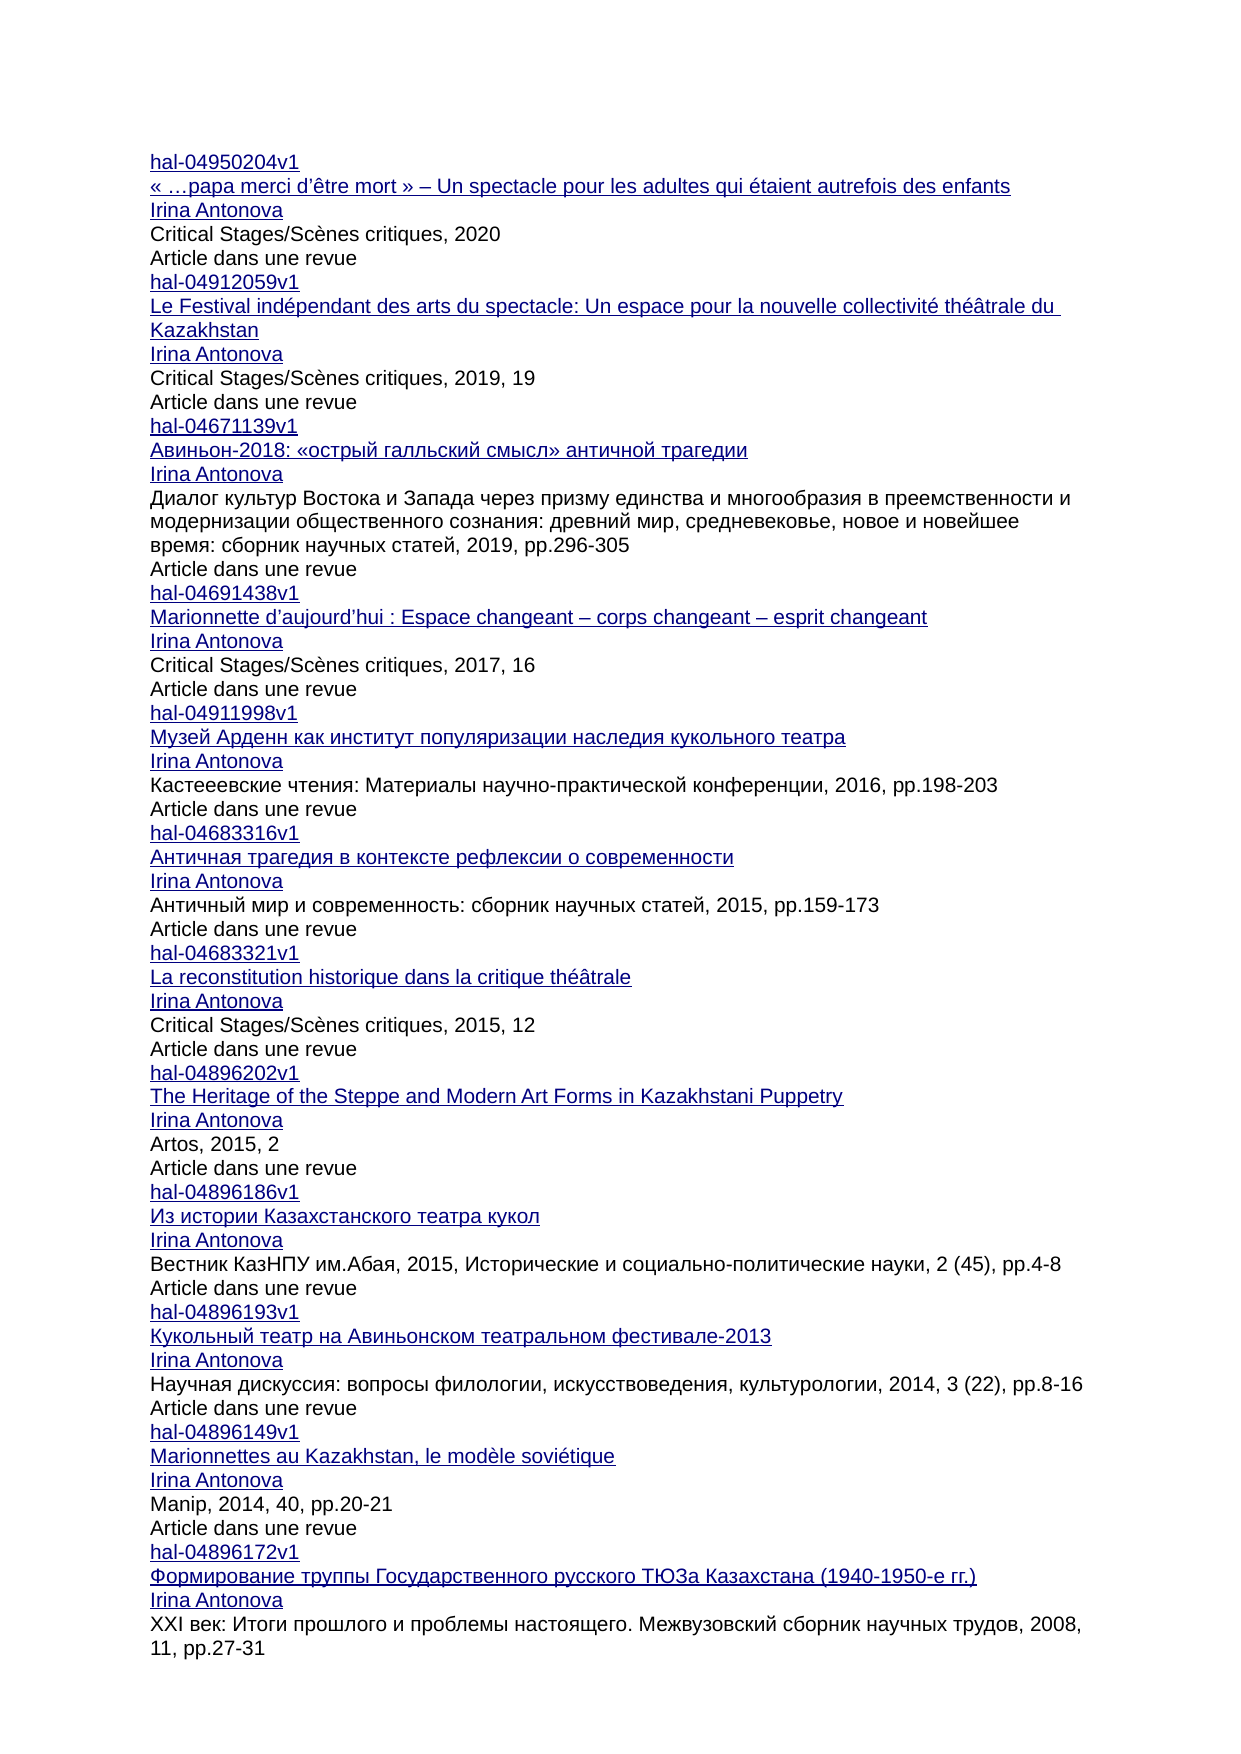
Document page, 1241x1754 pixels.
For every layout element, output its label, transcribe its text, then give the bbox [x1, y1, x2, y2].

table_cell Le Festival indépendant des arts du spectacle: Un espace pour la nouvelle collectivité théâtrale du Kazakhstan Irina Antonova Critical Stages/Scènes critiques, 2019, 19 Article dans une revue hal-04671139v1 [150, 294, 1090, 437]
table_cell Marionnettes au Kazakhstan, le modèle soviétique Irina Antonova Manip, 2014, 40, pp.20-21 Article dans une revue hal-04896172v1 [150, 1444, 1090, 1563]
table_cell Формирование труппы Государственного русского ТЮЗа Казахстана (1940-1950-е гг.) Irina Antonova XXI век: Итоги прошлого и проблемы настоящего. Межвузовский сборник научных трудов, 2008, 11, pp.27-31 [150, 1564, 1090, 1659]
table_cell Из истории Казахстанского театра кукол Irina Antonova Вестник КазНПУ им.Абая, 2015, Исторические и социально-политические науки, 2 (45), pp.4-8 Article dans une revue hal-04896193v1 [150, 1204, 1090, 1324]
table_cell Marionnette d’aujourd’hui : Espace changeant – corps changeant – esprit changeant Irina Antonova Critical Stages/Scènes critiques, 2017, 16 Article dans une revue hal-04911998v1 [150, 605, 1090, 725]
table_cell Античная трагедия в контексте рефлексии о современности Irina Antonova Античный мир и современность: сборник научных статей, 2015, pp.159-173 Article dans une revue hal-04683321v1 [150, 845, 1090, 964]
table_cell Авиньон-2018: «острый галльский смысл» античной трагедии Irina Antonova Диалог культур Востока и Запада через призму единства и многообразия в преемственности и модернизации общественного сознания: древний мир, средневековье, новое и новейшее время: сборник научных статей, 2019, pp.296-305 Article dans une revue hal-04691438v1 [150, 438, 1090, 605]
table_cell Кукольный театр на Авиньонском театральном фестивале-2013 Irina Antonova Научная дискуссия: вопросы филологии, искусствоведения, культурологии, 2014, 3 (22), pp.8-16 Article dans une revue hal-04896149v1 [150, 1324, 1090, 1444]
table_cell hal-04950204v1 [150, 150, 1090, 174]
table_cell La reconstitution historique dans la critique théâtrale Irina Antonova Critical Stages/Scènes critiques, 2015, 12 Article dans une revue hal-04896202v1 [150, 965, 1090, 1084]
table_cell « …papa merci d’être mort » – Un spectacle pour les adultes qui étaient autrefois des enfants Irina Antonova Critical Stages/Scènes critiques, 2020 Article dans une revue hal-04912059v1 [150, 174, 1090, 294]
table_cell The Heritage of the Steppe and Modern Art Forms in Kazakhstani Puppetry Irina Antonova Artos, 2015, 2 Article dans une revue hal-04896186v1 [150, 1084, 1090, 1204]
table_cell Музей Арденн как институт популяризации наследия кукольного театра Irina Antonova Кастееевские чтения: Материалы научно-практической конференции, 2016, pp.198-203 Article dans une revue hal-04683316v1 [150, 725, 1090, 845]
